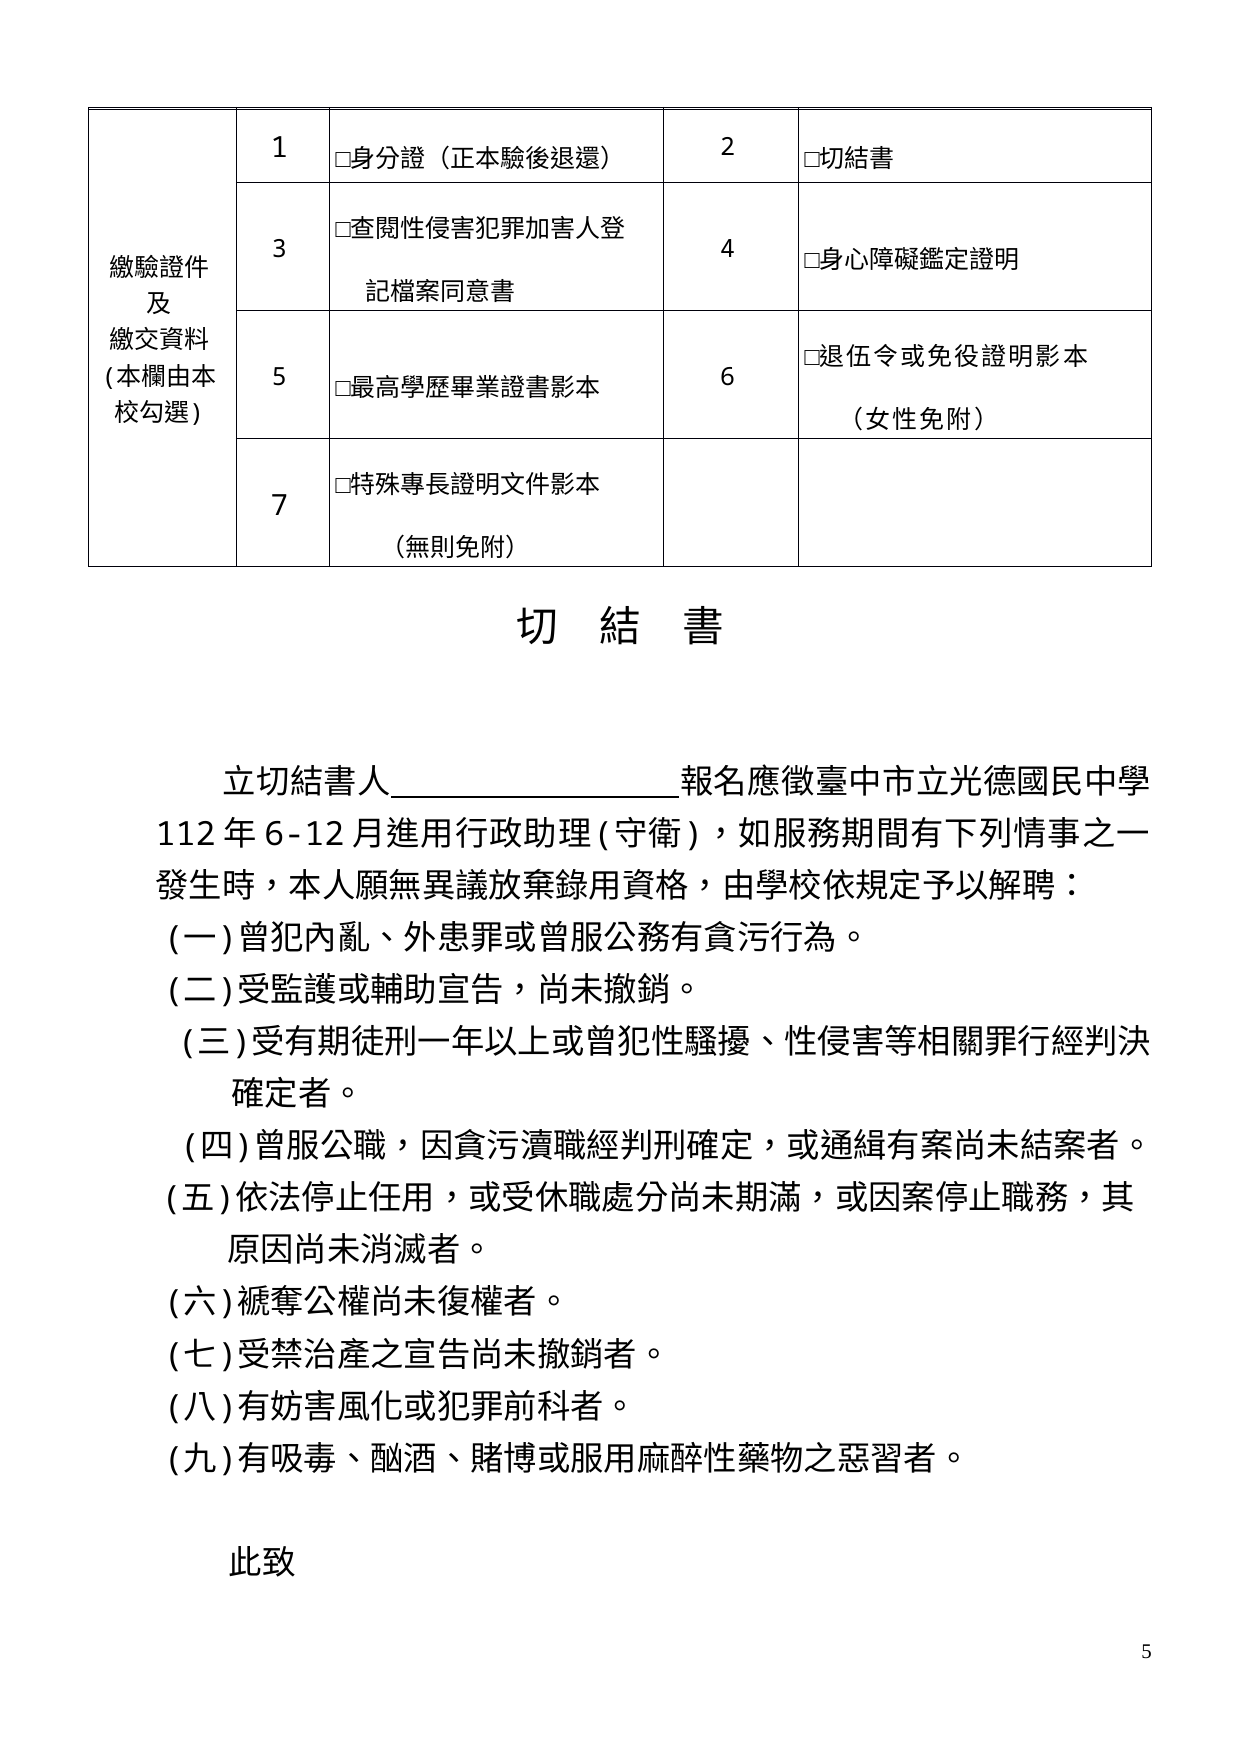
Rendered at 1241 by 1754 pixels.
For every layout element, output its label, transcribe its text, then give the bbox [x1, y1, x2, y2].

text (二)受監護或輔助宣告，尚未撤銷。 [164, 960, 1152, 1012]
table_cell [664, 439, 798, 566]
table_cell 1 [237, 110, 329, 182]
text 切 結 書 [89, 593, 1152, 653]
table_cell □身心障礙鑑定證明 [799, 183, 1151, 310]
table_cell [799, 439, 1151, 566]
text (八)有妨害風化或犯罪前科者。 [164, 1376, 1152, 1428]
table_cell 6 [664, 311, 798, 438]
text 立切結書人 報名應徵臺中市立光德國民中學112年6-12月進用行政助理(守衛)，如服務期間有下列情事之一發生時，本人願無異議放棄錄用資格，由學校依規定予以解聘： [155, 751, 1152, 908]
text (九)有吸毒、酗酒、賭博或服用麻醉性藥物之惡習者。 [164, 1428, 1152, 1481]
table_cell 7 [237, 439, 329, 566]
text (四)曾服公職，因貪污瀆職經判刑確定，或通緝有案尚未結案者。 [80, 1116, 1152, 1168]
table_cell 4 [664, 183, 798, 310]
table_cell 2 [664, 110, 798, 182]
text (五)依法停止任用，或受休職處分尚未期滿，或因案停止職務，其原因尚未消滅者。 [161, 1168, 1152, 1272]
table_cell 5 [237, 311, 329, 438]
table_cell □退伍令或免役證明影本 （女性免附） [799, 311, 1151, 438]
text 此致 [89, 1533, 1152, 1585]
table_cell □身分證（正本驗後退還） [330, 110, 663, 182]
text (六)褫奪公權尚未復權者。 [164, 1272, 1152, 1324]
table_cell □最高學歷畢業證書影本 [330, 311, 663, 438]
text (七)受禁治產之宣告尚未撤銷者。 [164, 1324, 1152, 1376]
text (三)受有期徒刑一年以上或曾犯性騷擾、性侵害等相關罪行經判決確定者。 [98, 1012, 1152, 1116]
table_cell 繳驗證件 及 繳交資料 (本欄由本校勾選) [89, 110, 236, 566]
table_cell 3 [237, 183, 329, 310]
table_cell □切結書 [799, 110, 1151, 182]
table_cell □查閱性侵害犯罪加害人登 記檔案同意書 [330, 183, 663, 310]
table_cell □特殊專長證明文件影本 （無則免附） [330, 439, 663, 566]
text (一)曾犯內亂、外患罪或曾服公務有貪污行為。 [164, 908, 1152, 960]
